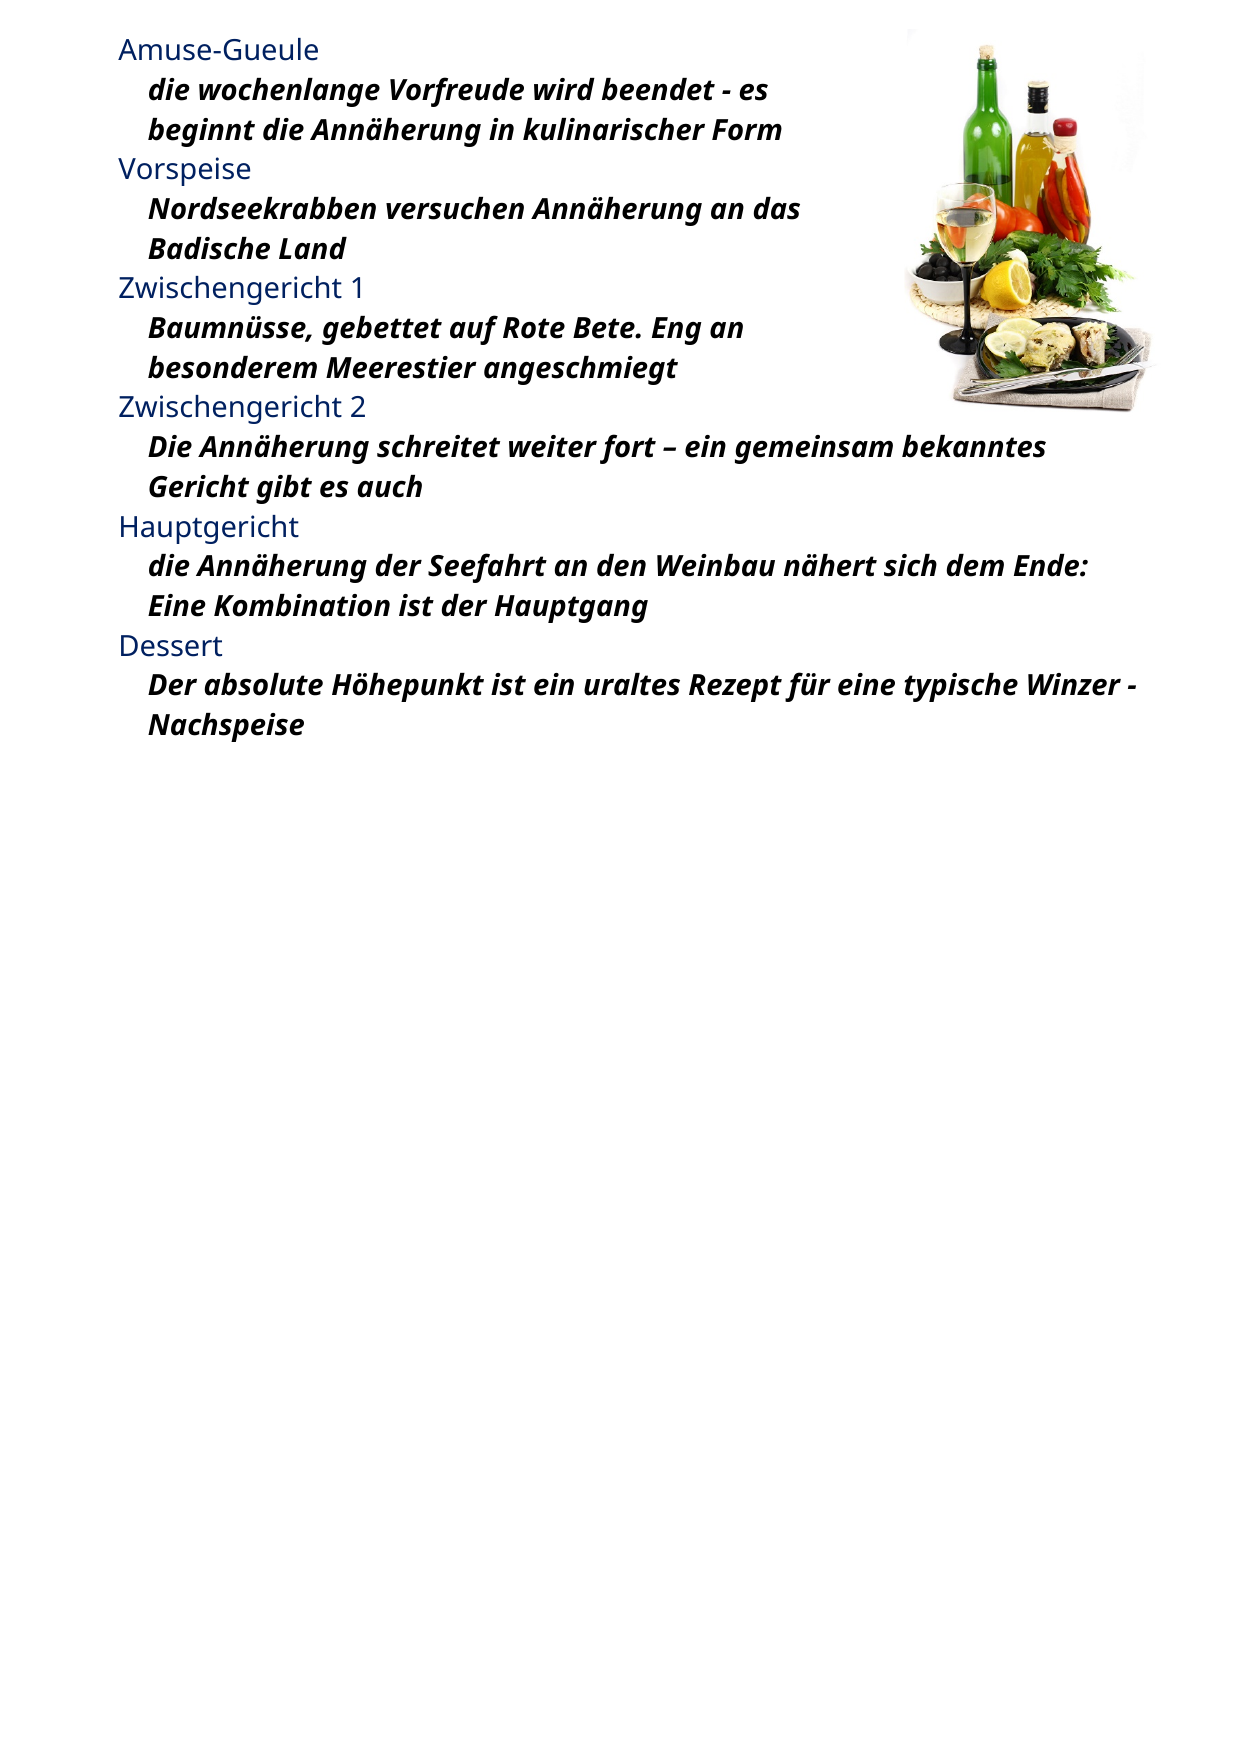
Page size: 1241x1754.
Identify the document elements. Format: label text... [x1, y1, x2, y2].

text Der absolute Höhepunkt ist ein uraltes Rezept für eine typische Winzer - Nachspeise [148, 664, 1146, 744]
text die wochenlange Vorfreude wird beendet - es beginnt die Annäherung in kulinarischer Form [148, 69, 913, 149]
text die Annäherung der Seefahrt an den Weinbau nähert sich dem Ende: Eine Kombination ist der Hauptgang [148, 546, 1146, 625]
text Nordseekrabben versuchen Annäherung an das Badische Land [148, 188, 913, 268]
text Amuse-Gueule [118, 29, 913, 69]
picture [913, 29, 1169, 428]
text Hauptgericht [118, 506, 1146, 546]
text Zwischengericht 1 [118, 268, 913, 307]
text Die Annäherung schreitet weiter fort – ein gemeinsam bekanntes Gericht gibt es auch [148, 426, 1146, 506]
text Baumnüsse, gebettet auf Rote Bete. Eng an besonderem Meerestier angeschmiegt [148, 307, 913, 387]
text Vorspeise [118, 149, 913, 188]
text Dessert [118, 625, 1146, 664]
text Zwischengericht 2 [118, 387, 913, 426]
